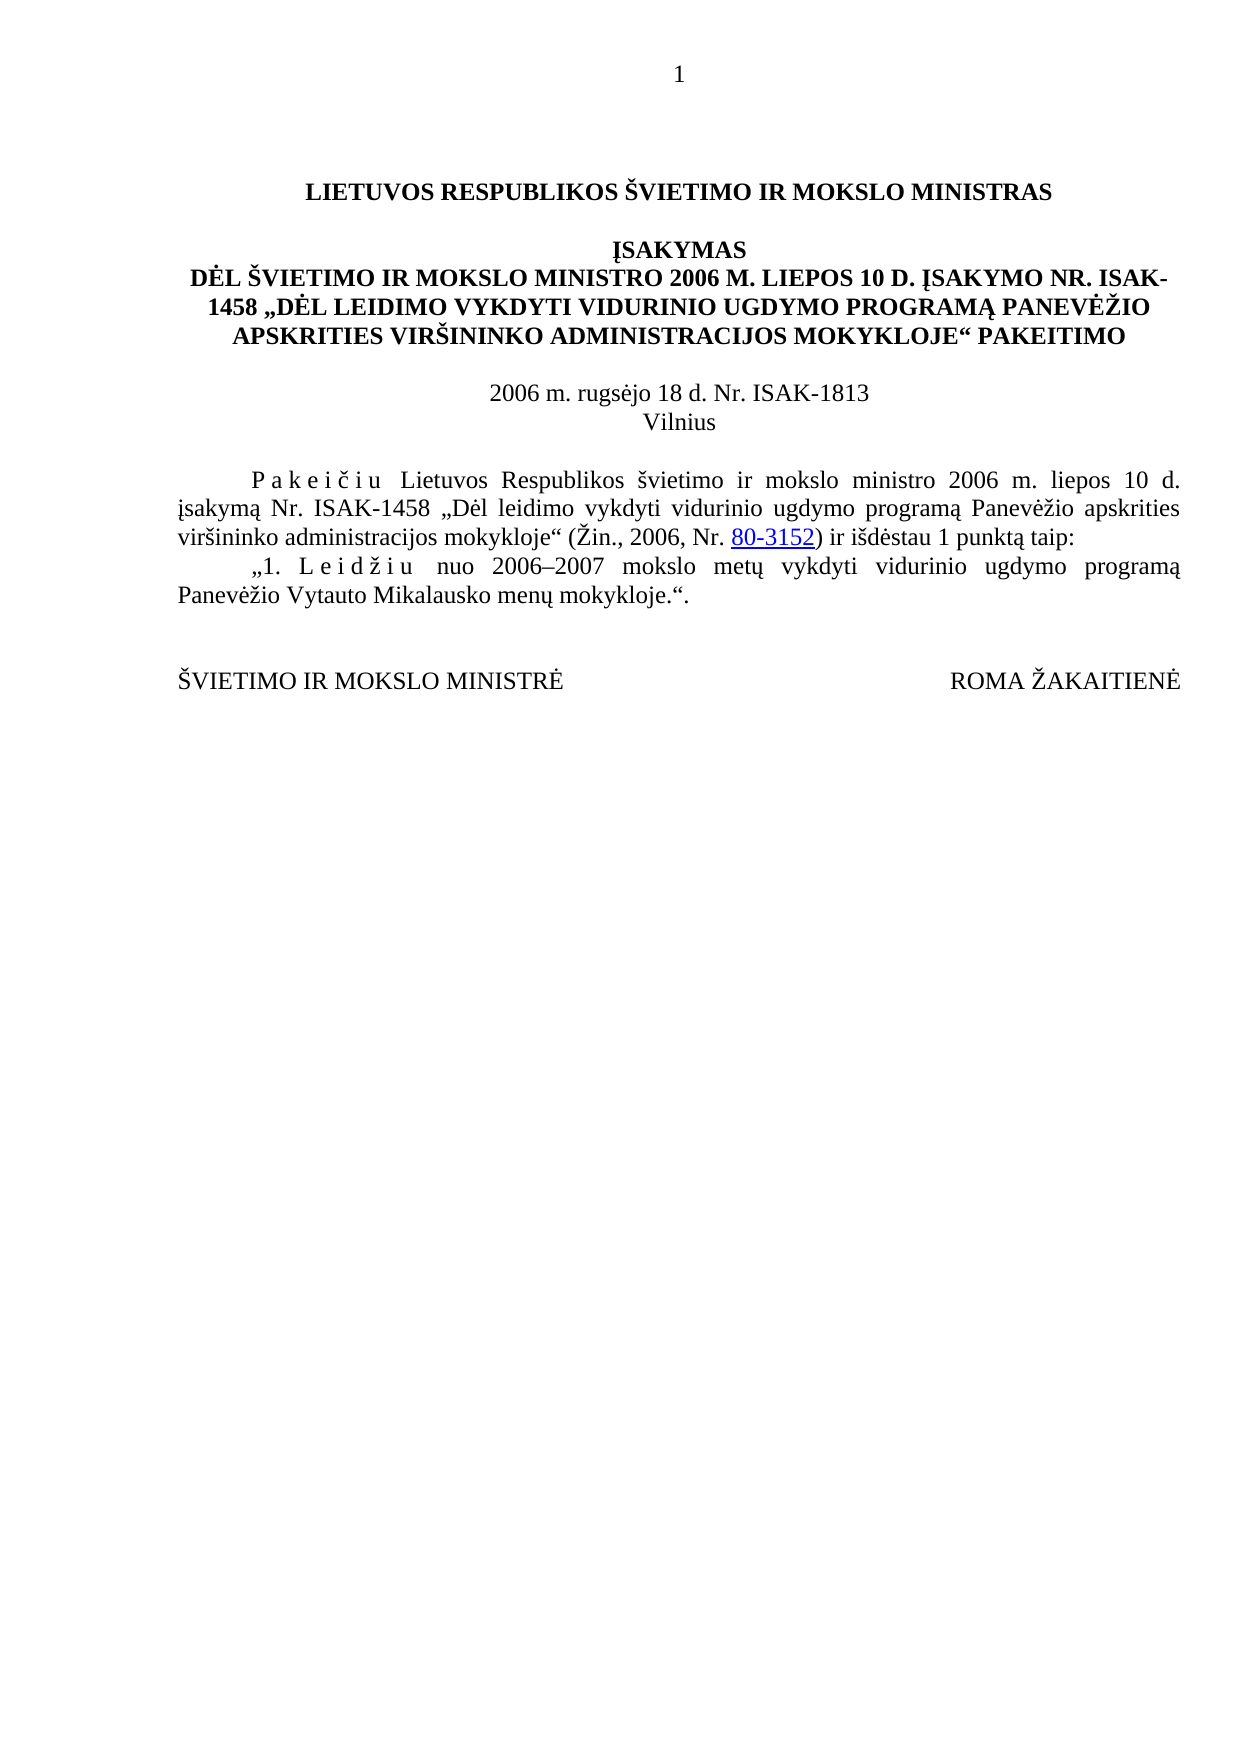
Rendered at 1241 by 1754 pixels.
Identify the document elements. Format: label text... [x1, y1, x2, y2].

text ĮSAKYMAS [177, 235, 1181, 263]
text DĖL ŠVIETIMO IR MOKSLO MINISTRO 2006 M. LIEPOS 10 D. ĮSAKYMO NR. ISAK-1458 „DĖL LEIDIMO VYKDYTI VIDURINIO UGDYMO PROGRAMĄ PANEVĖŽIO APSKRITIES VIRŠININKO ADMINISTRACIJOS MOKYKLOJE“ PAKEITIMO [177, 263, 1181, 350]
text ŠVIETIMO IR MOKSLO MINISTRĖ ROMA ŽAKAITIENĖ [177, 666, 1181, 695]
text LIETUVOS RESPUBLIKOS ŠVIETIMO IR MOKSLO MINISTRAS [177, 177, 1181, 206]
text Vilnius [177, 407, 1181, 436]
text 2006 m. rugsėjo 18 d. Nr. ISAK-1813 [177, 378, 1181, 407]
text Pakeičiu Lietuvos Respublikos švietimo ir mokslo ministro 2006 m. liepos 10 d. įsakymą Nr. ISAK-1458 „Dėl leidimo vykdyti vidurinio ugdymo programą Panevėžio apskrities viršininko administracijos mokykloje“ (Žin., 2006, Nr. 80-3152) ir išdėstau 1 punktą taip: [177, 465, 1181, 551]
text „1. Leidžiu nuo 2006–2007 mokslo metų vykdyti vidurinio ugdymo programą Panevėžio Vytauto Mikalausko menų mokykloje.“. [177, 551, 1181, 608]
